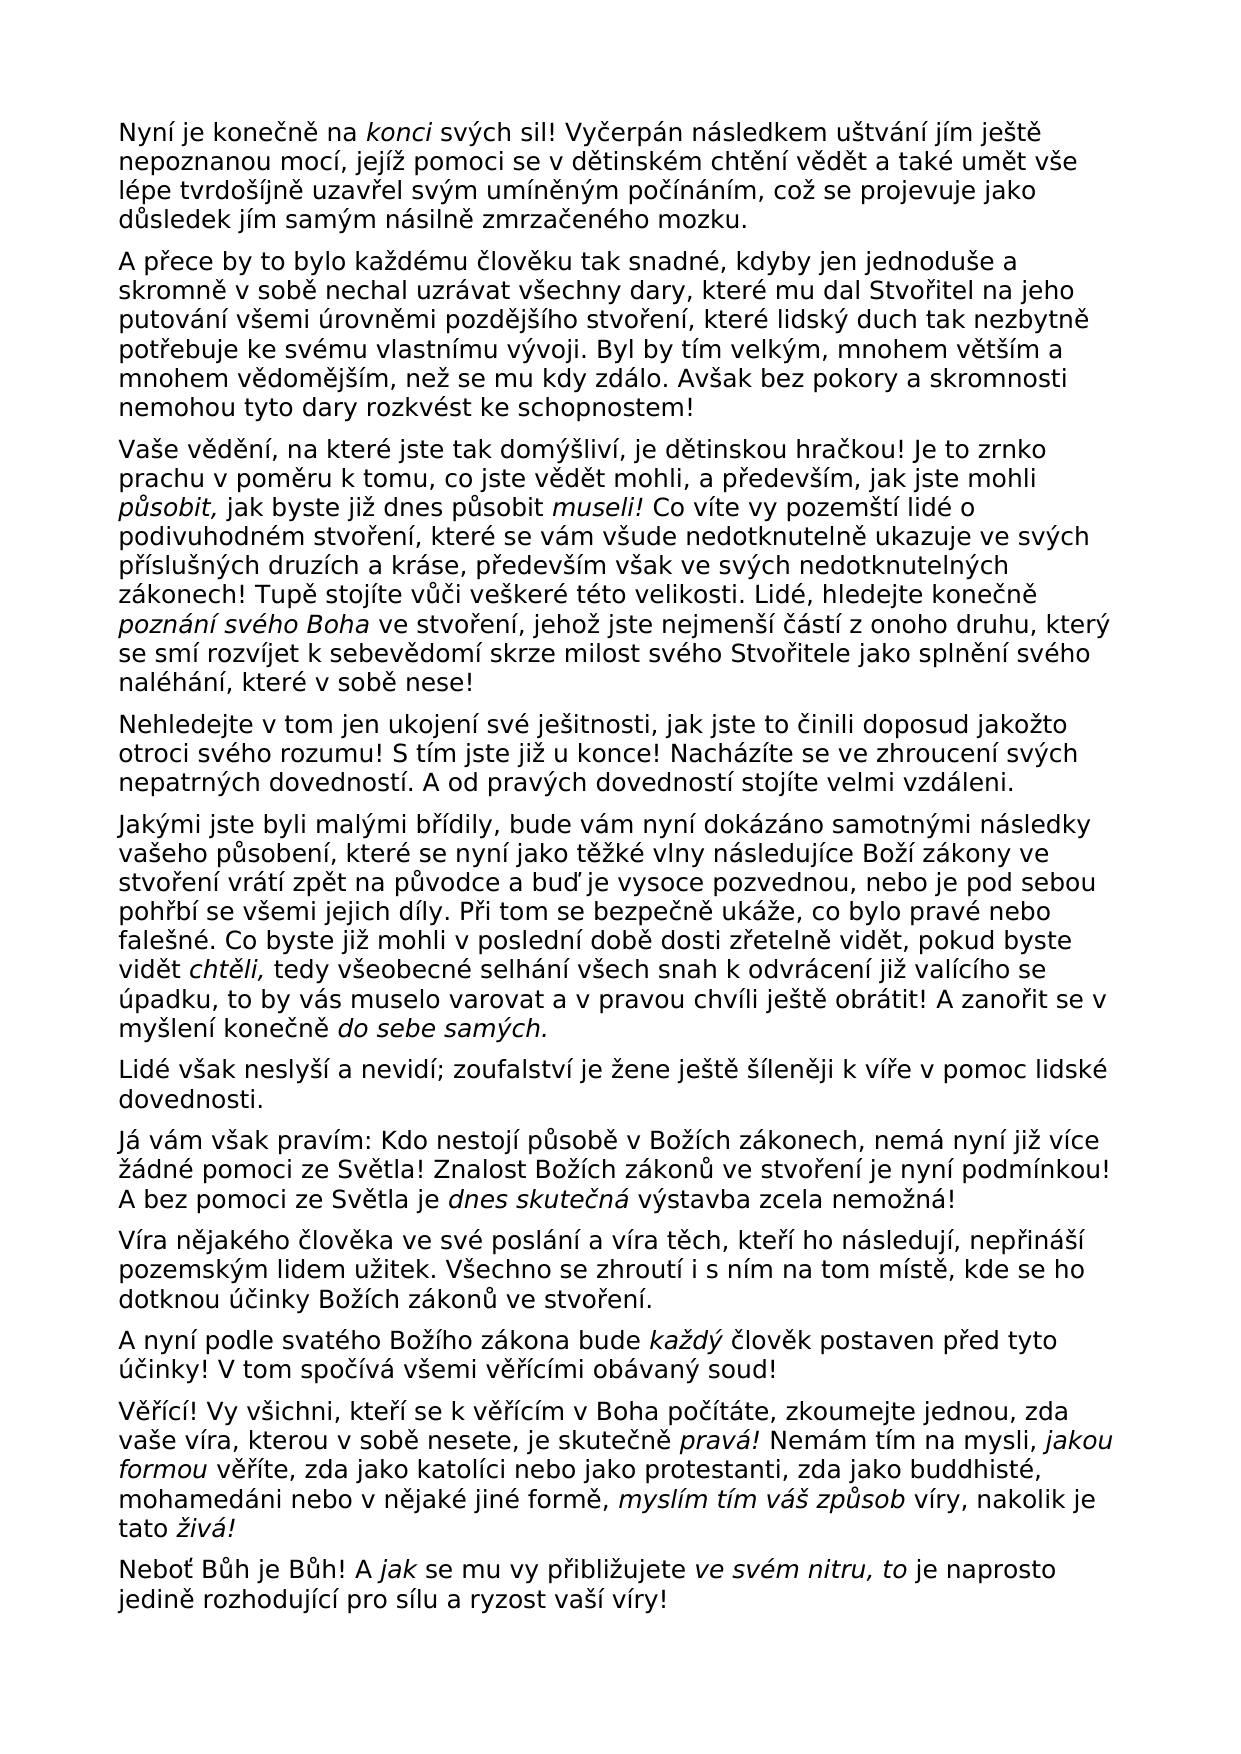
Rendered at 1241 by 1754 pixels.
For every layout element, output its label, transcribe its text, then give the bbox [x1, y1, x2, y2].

text Lidé však neslyší a nevidí; zoufalství je žene ještě šíleněji k víře v pomoc lidské dovednosti. [118, 1056, 1122, 1114]
text Neboť Bůh je Bůh! A jak se mu vy přibližujete ve svém nitru, to je naprosto jedině rozhodující pro sílu a ryzost vaší víry! [118, 1556, 1122, 1614]
text A přece by to bylo každému člověku tak snadné, kdyby jen jednoduše a skromně v sobě nechal uzrávat všechny dary, které mu dal Stvořitel na jeho putování všemi úrovněmi pozdějšího stvoření, které lidský duch tak nezbytně potřebuje ke svému vlastnímu vývoji. Byl by tím velkým, mnohem větším a mnohem vědomějším, než se mu kdy zdálo. Avšak bez pokory a skromnosti nemohou tyto dary rozkvést ke schopnostem! [118, 247, 1122, 422]
text Jakými jste byli malými břídily, bude vám nyní dokázáno samotnými následky vašeho působení, které se nyní jako těžké vlny následujíce Boží zákony ve stvoření vrátí zpět na původce a buď je vysoce pozvednou, nebo je pod sebou pohřbí se všemi jejich díly. Při tom se bezpečně ukáže, co bylo pravé nebo falešné. Co byste již mohli v poslední době dosti zřetelně vidět, pokud byste vidět chtěli, tedy všeobecné selhání všech snah k odvrácení již valícího se úpadku, to by vás muselo varovat a v pravou chvíli ještě obrátit! A zanořit se v myšlení konečně do sebe samých. [118, 810, 1122, 1043]
text Věřící! Vy všichni, kteří se k věřícím v Boha počítáte, zkoumejte jednou, zda vaše víra, kterou v sobě nesete, je skutečně pravá! Nemám tím na mysli, jakou formou věříte, zda jako katolíci nebo jako protestanti, zda jako buddhisté, mohamedáni nebo v nějaké jiné formě, myslím tím váš způsob víry, nakolik je tato živá! [118, 1397, 1122, 1543]
text Vaše vědění, na které jste tak domýšliví, je dětinskou hračkou! Je to zrnko prachu v poměru k tomu, co jste vědět mohli, a především, jak jste mohli působit, jak byste již dnes působit museli! Co víte vy pozemští lidé o podivuhodném stvoření, které se vám všude nedotknutelně ukazuje ve svých příslušných druzích a kráse, především však ve svých nedotknutelných zákonech! Tupě stojíte vůči veškeré této velikosti. Lidé, hledejte konečně poznání svého Boha ve stvoření, jehož jste nejmenší částí z onoho druhu, který se smí rozvíjet k sebevědomí skrze milost svého Stvořitele jako splnění svého naléhání, které v sobě nese! [118, 435, 1122, 697]
text Nehledejte v tom jen ukojení své ješitnosti, jak jste to činili doposud jakožto otroci svého rozumu! S tím jste již u konce! Nacházíte se ve zhroucení svých nepatrných dovedností. A od pravých dovedností stojíte velmi vzdáleni. [118, 710, 1122, 797]
text Já vám však pravím: Kdo nestojí působě v Božích zákonech, nemá nyní již více žádné pomoci ze Světla! Znalost Božích zákonů ve stvoření je nyní podmínkou! A bez pomoci ze Světla je dnes skutečná výstavba zcela nemožná! [118, 1126, 1122, 1214]
text A nyní podle svatého Božího zákona bude každý člověk postaven před tyto účinky! V tom spočívá všemi věřícími obávaný soud! [118, 1326, 1122, 1385]
text Nyní je konečně na konci svých sil! Vyčerpán následkem uštvání jím ještě nepoznanou mocí, jejíž pomoci se v dětinském chtění vědět a také umět vše lépe tvrdošíjně uzavřel svým umíněným počínáním, což se projevuje jako důsledek jím samým násilně zmrzačeného mozku. [118, 118, 1122, 235]
text Víra nějakého člověka ve své poslání a víra těch, kteří ho následují, nepřináší pozemským lidem užitek. Všechno se zhroutí i s ním na tom místě, kde se ho dotknou účinky Božích zákonů ve stvoření. [118, 1226, 1122, 1314]
